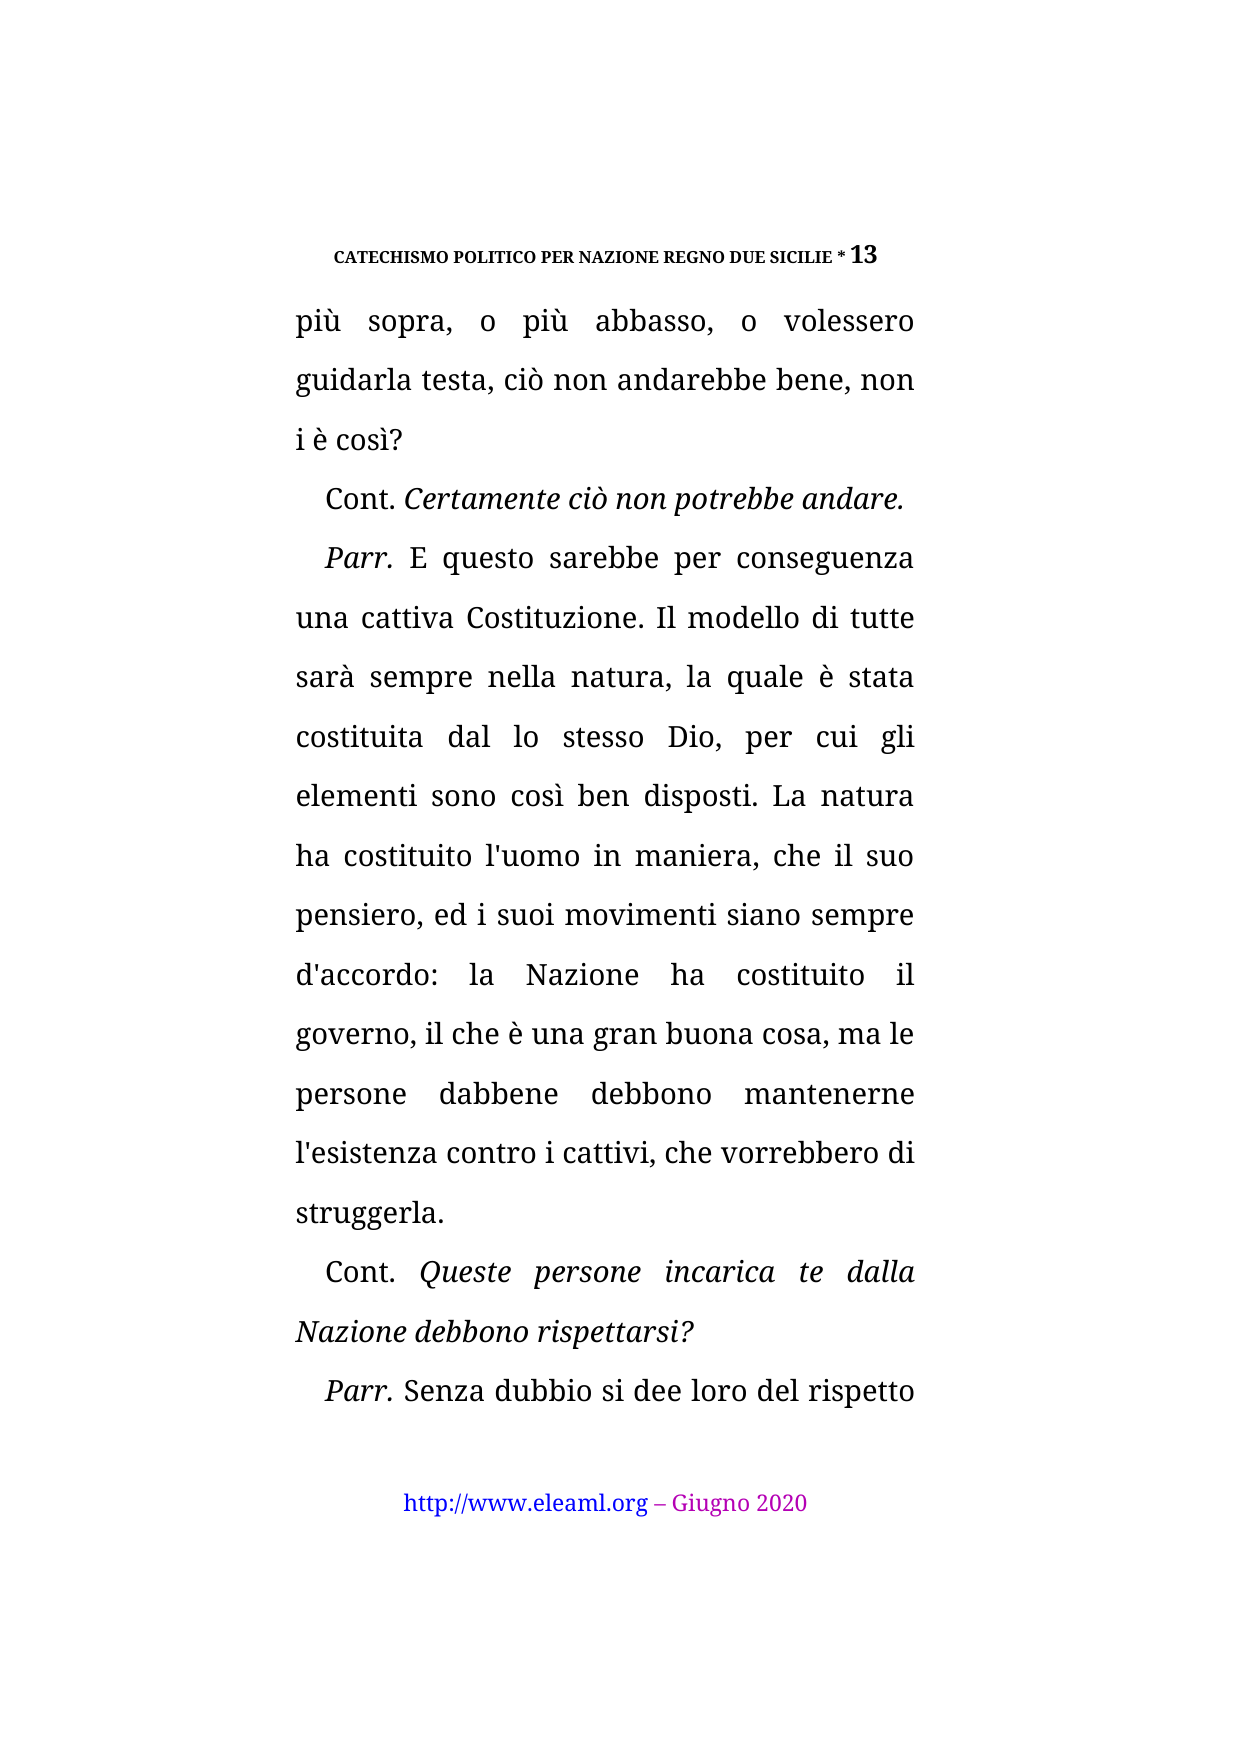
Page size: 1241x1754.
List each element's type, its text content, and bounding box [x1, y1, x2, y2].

text Cont. Queste persone incarica te dalla Nazione debbono rispettarsi? [295, 1251, 915, 1351]
text più sopra, o più abbasso, o volessero guidarla testa, ciò non andarebbe bene, non i è così? [295, 300, 915, 458]
text Cont. Certamente ciò non potrebbe andare. [295, 478, 915, 518]
text Parr. Senza dubbio si dee loro del rispetto [295, 1370, 915, 1410]
text Parr. E questo sarebbe per conseguenza una cattiva Costituzione. Il modello di tutte sarà sempre nella natura, la quale è stata costituita dal lo stesso Dio, per cui gli elementi sono così ben disposti. La natura ha costituito l'uomo in maniera, che il suo pensiero, ed i suoi movimenti siano sempre d'accordo: la Nazione ha costituito il governo, il che è una gran buona cosa, ma le persone dabbene debbono mantenerne l'esistenza contro i cattivi, che vorrebbero di struggerla. [295, 538, 915, 1232]
